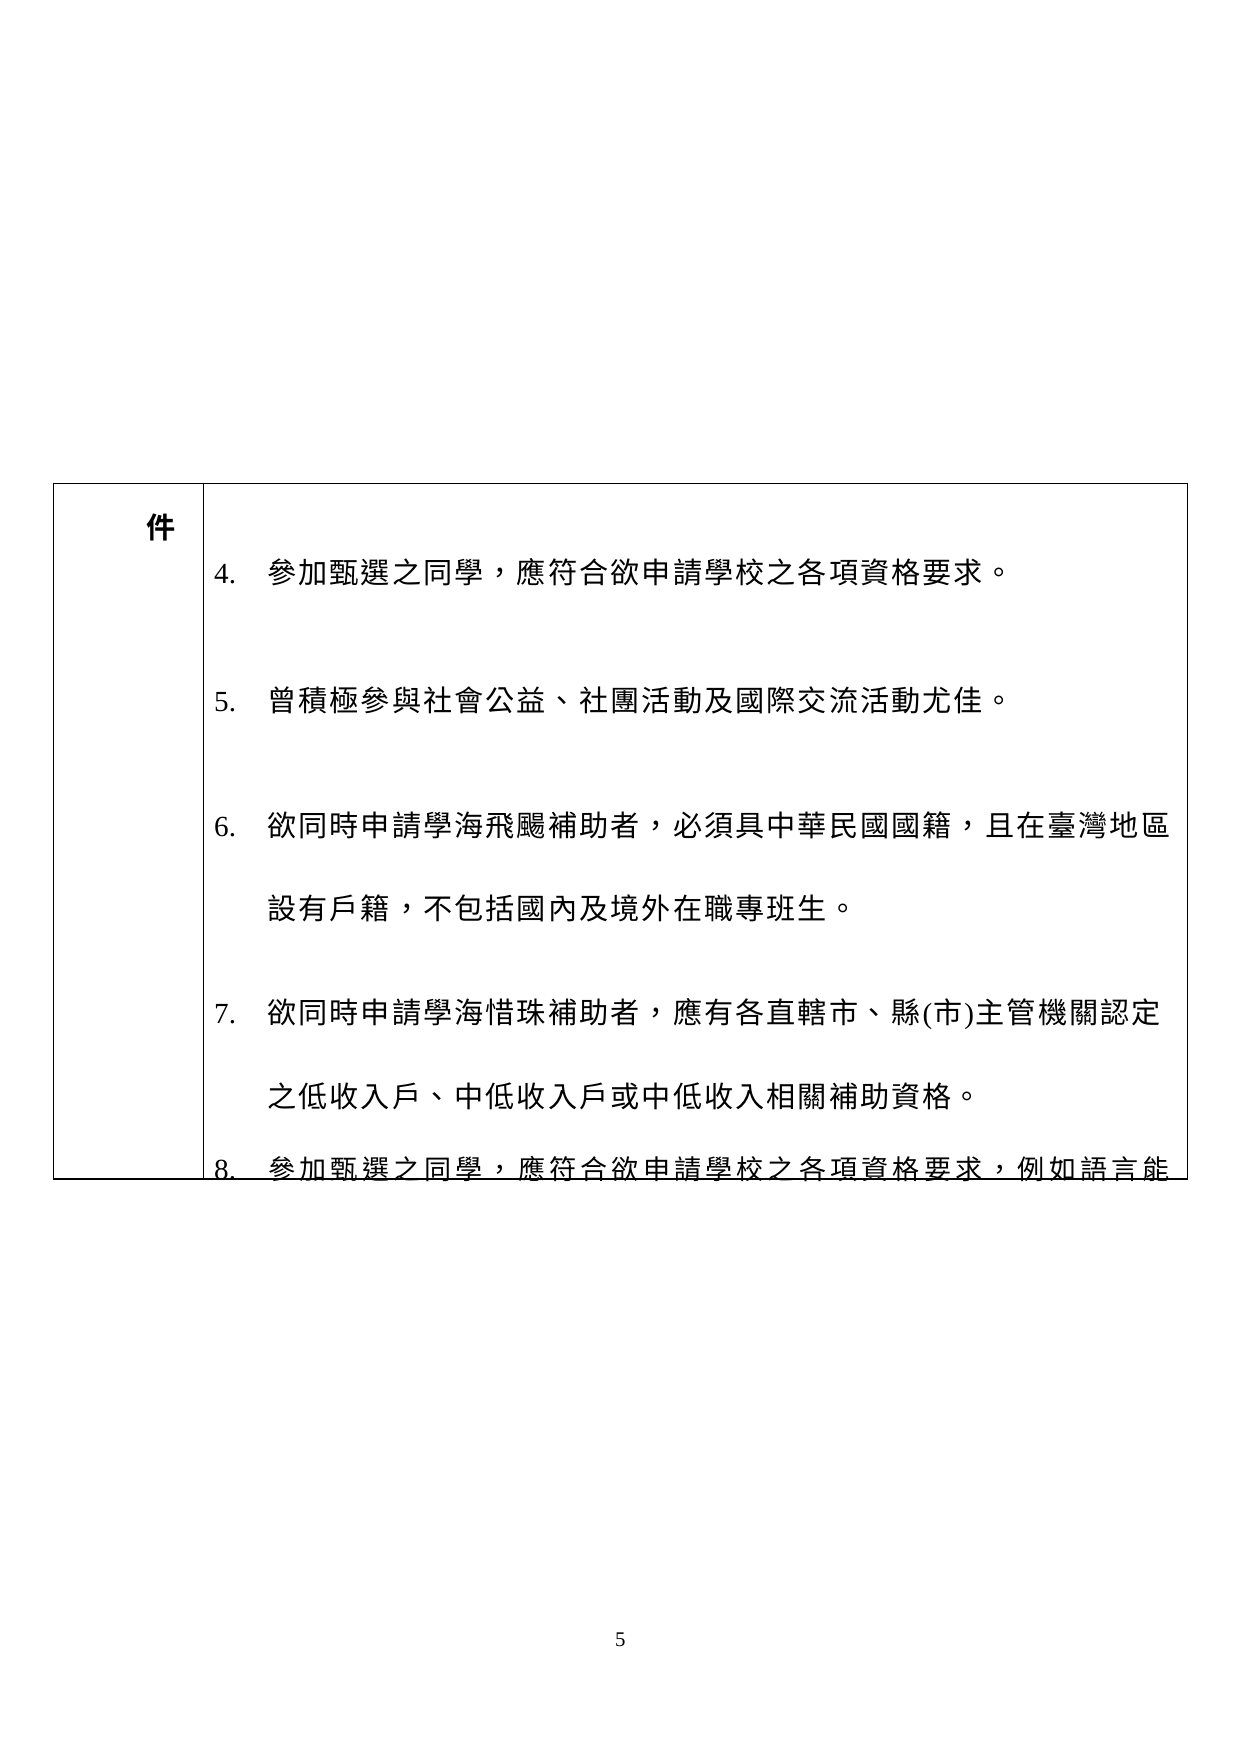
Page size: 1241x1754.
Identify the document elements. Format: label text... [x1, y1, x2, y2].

table_cell 報名參加甄選之學生必須為本校在學學生且修滿一學期(含)以上。 春季班以「非應屆畢業生」優先薦送。 學業及操行成績優良，操行成績達八十分(含)以上。 參加甄選之同學，應符合欲申請學校之各項資格要求。 曾積極參與社會公益、社團活動及國際交流活動尤佳。 欲同時申請學海飛颺補助者，必須具中華民國國籍，且在臺灣地區設有戶籍，不包括國內及境外在職專班生。 欲同時申請學海惜珠補助者，應有各直轄市、縣(市)主管機關認定之低收入戶、中低收入戶或中低收入相關補助資格。 參加甄選之同學，應符合欲申請學校之各項資格要求，例如語言能力、財力證明等(詳情請參閱附表)。 [204, 484, 1187, 1178]
table_cell 件 [54, 484, 203, 1178]
